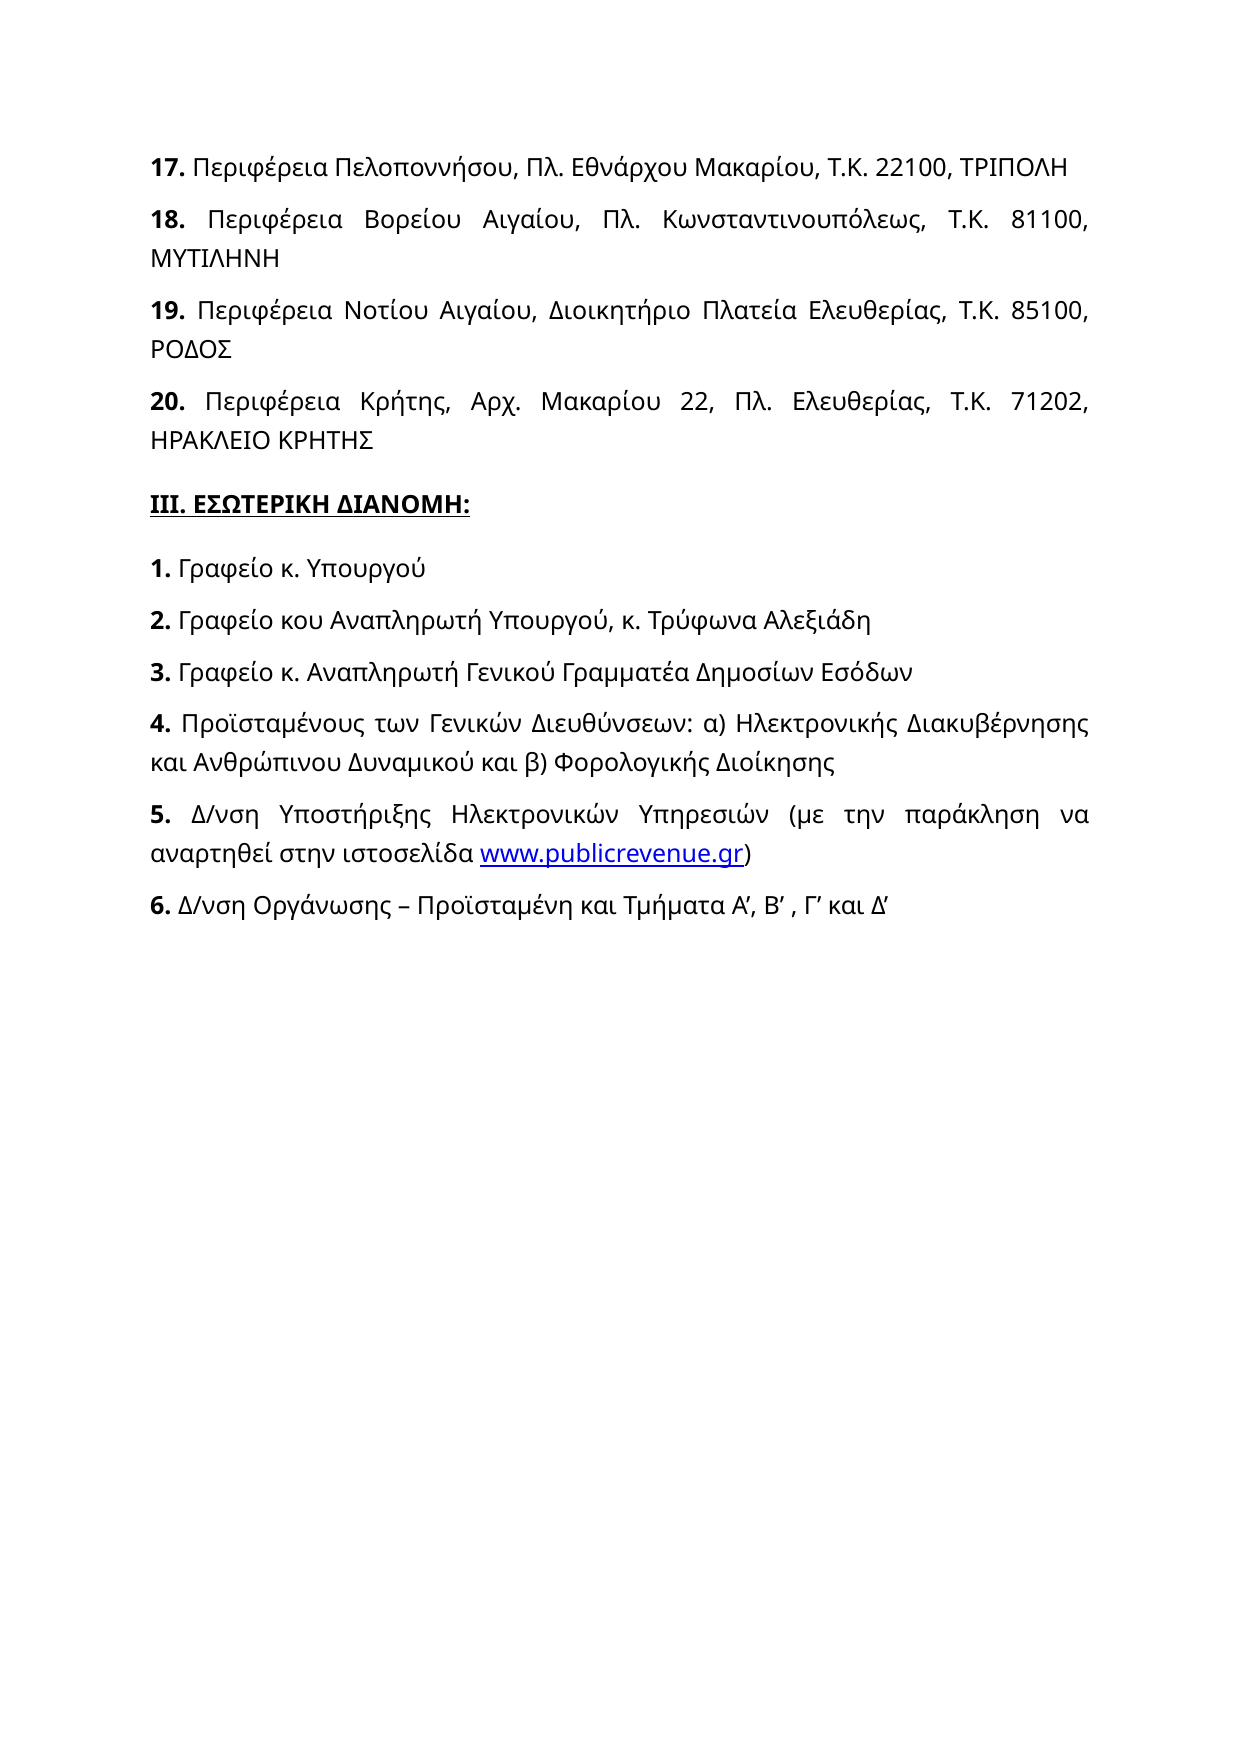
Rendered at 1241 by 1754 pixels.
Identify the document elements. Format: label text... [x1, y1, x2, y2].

text 3. Γραφείο κ. Αναπληρωτή Γενικού Γραμματέα Δημοσίων Εσόδων [150, 654, 1090, 688]
text 20. Περιφέρεια Κρήτης, Αρχ. Μακαρίου 22, Πλ. Ελευθερίας, Τ.Κ. 71202, ΗΡΑΚΛΕΙΟ ΚΡΗΤΗΣ [150, 383, 1090, 457]
text 1. Γραφείο κ. Υπουργού [150, 551, 1090, 585]
text 4. Προϊσταμένους των Γενικών Διευθύνσεων: α) Ηλεκτρονικής Διακυβέρνησης και Ανθρώπινου Δυναμικού και β) Φορολογικής Διοίκησης [150, 706, 1090, 779]
text 18. Περιφέρεια Βορείου Αιγαίου, Πλ. Κωνσταντινουπόλεως, Τ.Κ. 81100, ΜΥΤΙΛΗΝΗ [150, 202, 1090, 275]
text 6. Δ/νση Οργάνωσης – Προϊσταμένη και Τμήματα Α’, Β’ , Γ’ και Δ’ [150, 887, 1090, 922]
text 17. Περιφέρεια Πελοποννήσου, Πλ. Εθνάρχου Μακαρίου, Τ.Κ. 22100, ΤΡΙΠΟΛΗ [150, 150, 1090, 184]
text ΙΙΙ. ΕΣΩΤΕΡΙΚΗ ΔΙΑΝΟΜΗ: [150, 487, 1090, 521]
text 19. Περιφέρεια Νοτίου Αιγαίου, Διοικητήριο Πλατεία Ελευθερίας, Τ.Κ. 85100, ΡΟΔΟΣ [150, 292, 1090, 366]
text 5. Δ/νση Υποστήριξης Ηλεκτρονικών Υπηρεσιών (με την παράκληση να αναρτηθεί στην ιστοσελίδα www.publicrevenue.gr) [150, 797, 1090, 870]
text 2. Γραφείο κου Αναπληρωτή Υπουργού, κ. Τρύφωνα Αλεξιάδη [150, 602, 1090, 637]
